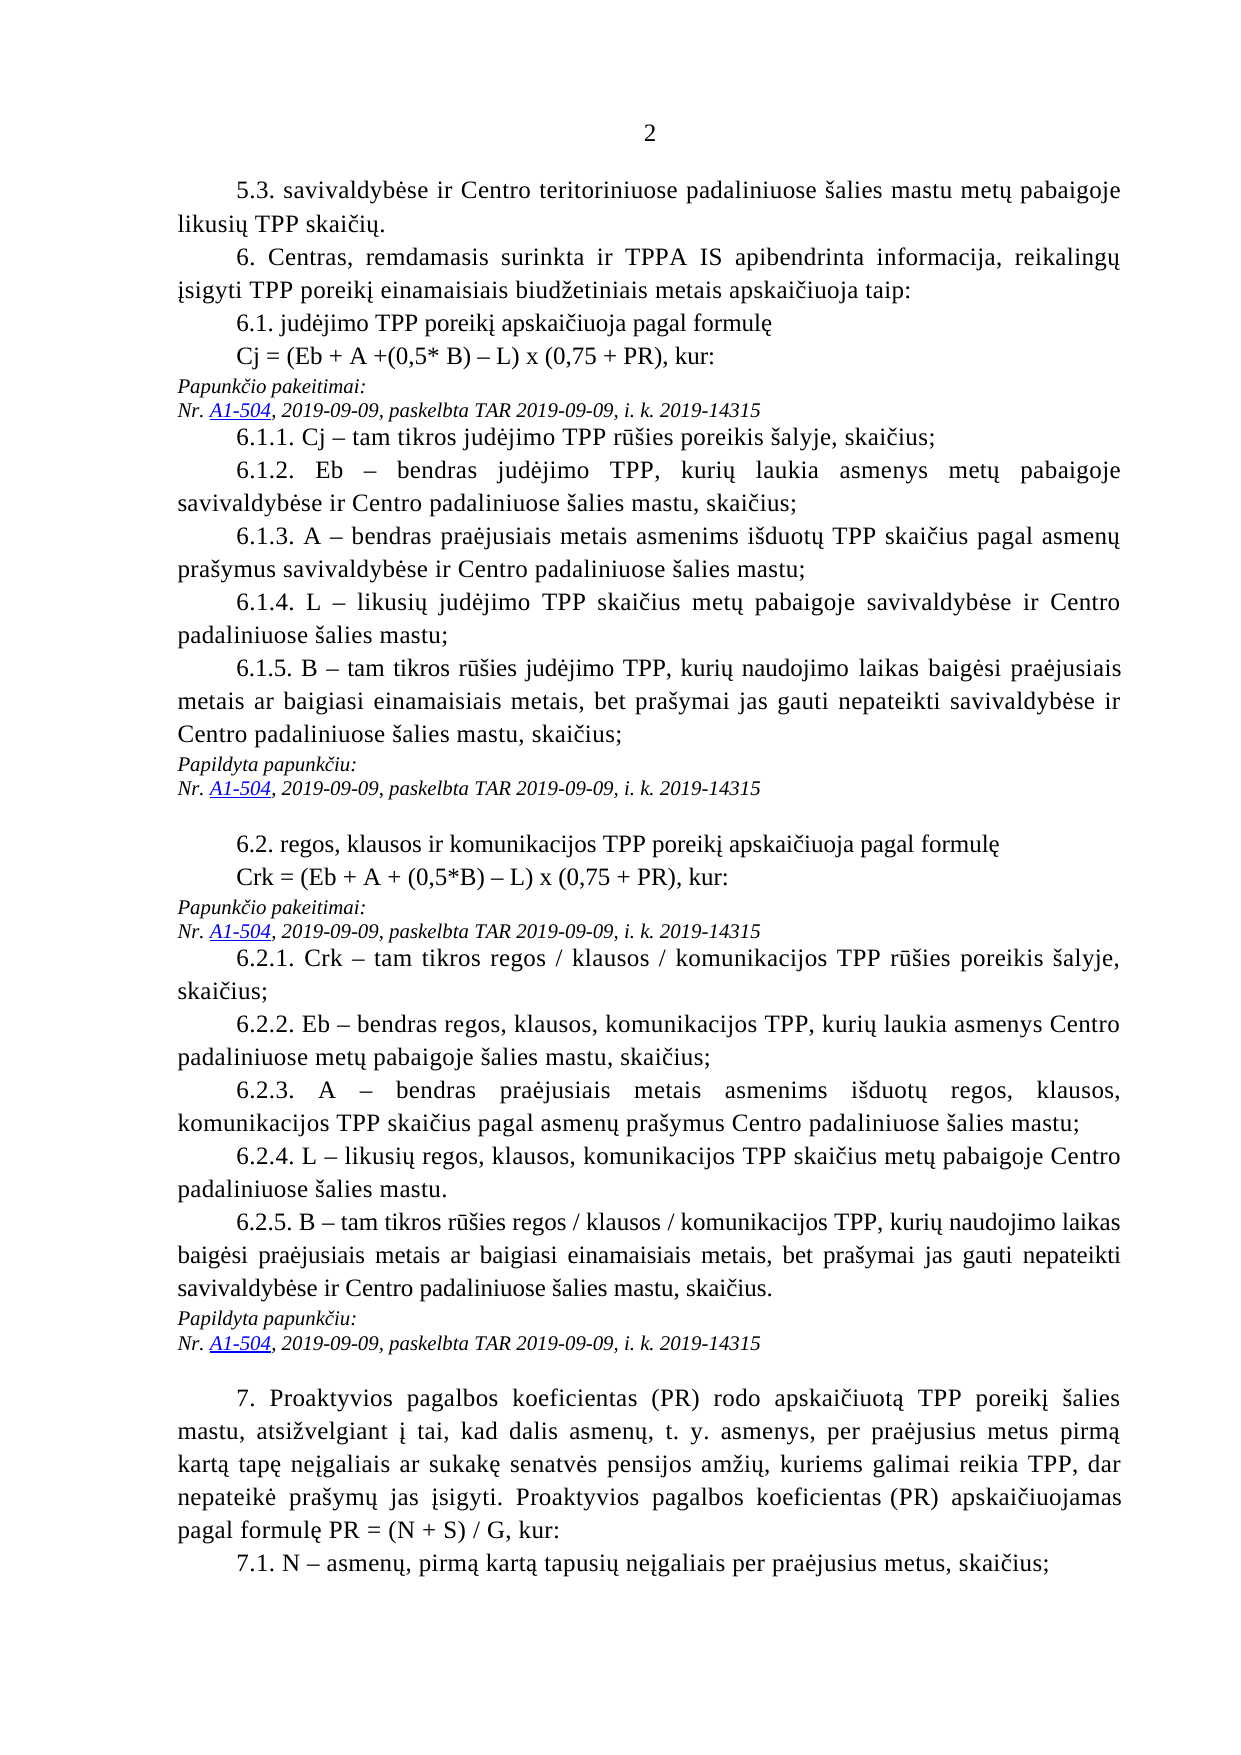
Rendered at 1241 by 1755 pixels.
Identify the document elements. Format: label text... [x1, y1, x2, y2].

text 6.1.1. Cj – tam tikros judėjimo TPP rūšies poreikis šalyje, skaičius; [177, 422, 1122, 451]
text Papildyta papunkčiu: [177, 1306, 1122, 1330]
text Nr. A1-504, 2019-09-09, paskelbta TAR 2019-09-09, i. k. 2019-14315 [177, 398, 1122, 422]
text 7.1. N – asmenų, pirmą kartą tapusių neįgaliais per praėjusius metus, skaičius; [177, 1548, 1122, 1577]
text Papunkčio pakeitimai: [177, 374, 1122, 398]
text 6.2.1. Crk – tam tikros regos / klausos / komunikacijos TPP rūšies poreikis šalyje, skaičius; [177, 943, 1122, 1005]
text 6.2. regos, klausos ir komunikacijos TPP poreikį apskaičiuoja pagal formulę [236, 829, 1122, 858]
text 6. Centras, remdamasis surinkta ir TPPA IS apibendrinta informacija, reikalingų įsigyti TPP poreikį einamaisiais biudžetiniais metais apskaičiuoja taip: [177, 242, 1122, 303]
text 6.2.4. L – likusių regos, klausos, komunikacijos TPP skaičius metų pabaigoje Centro padaliniuose šalies mastu. [177, 1141, 1122, 1203]
text Nr. A1-504, 2019-09-09, paskelbta TAR 2019-09-09, i. k. 2019-14315 [177, 1330, 1122, 1354]
text 6.1. judėjimo TPP poreikį apskaičiuoja pagal formulę [177, 308, 1122, 336]
text 6.2.3. A – bendras praėjusiais metais asmenims išduotų regos, klausos, komunikacijos TPP skaičius pagal asmenų prašymus Centro padaliniuose šalies mastu; [177, 1075, 1122, 1137]
text 6.1.3. A – bendras praėjusiais metais asmenims išduotų TPP skaičius pagal asmenų prašymus savivaldybėse ir Centro padaliniuose šalies mastu; [177, 521, 1122, 583]
text 5.3. savivaldybėse ir Centro teritoriniuose padaliniuose šalies mastu metų pabaigoje likusių TPP skaičių. [177, 176, 1122, 237]
text 6.2.5. B – tam tikros rūšies regos / klausos / komunikacijos TPP, kurių naudojimo laikas baigėsi praėjusiais metais ar baigiasi einamaisiais metais, bet prašymai jas gauti nepateikti savivaldybėse ir Centro padaliniuose šalies mastu, skaičius. [177, 1207, 1122, 1302]
text 6.1.2. Eb – bendras judėjimo TPP, kurių laukia asmenys metų pabaigoje savivaldybėse ir Centro padaliniuose šalies mastu, skaičius; [177, 455, 1122, 517]
text 6.2.2. Eb – bendras regos, klausos, komunikacijos TPP, kurių laukia asmenys Centro padaliniuose metų pabaigoje šalies mastu, skaičius; [177, 1009, 1122, 1071]
text Cj = (Eb + A +(0,5* B) – L) x (0,75 + PR), kur: [177, 341, 1122, 369]
text Crk = (Eb + A + (0,5*B) – L) x (0,75 + PR), kur: [177, 862, 1122, 891]
text Papildyta papunkčiu: [177, 752, 1122, 776]
text Papunkčio pakeitimai: [177, 895, 1122, 919]
text Nr. A1-504, 2019-09-09, paskelbta TAR 2019-09-09, i. k. 2019-14315 [177, 776, 1122, 800]
text 6.1.4. L – likusių judėjimo TPP skaičius metų pabaigoje savivaldybėse ir Centro padaliniuose šalies mastu; [177, 587, 1122, 649]
text 7. Proaktyvios pagalbos koeficientas (PR) rodo apskaičiuotą TPP poreikį šalies mastu, atsižvelgiant į tai, kad dalis asmenų, t. y. asmenys, per praėjusius metus pirmą kartą tapę neįgaliais ar sukakę senatvės pensijos amžių, kuriems galimai reikia TPP, dar nepateikė prašymų jas įsigyti. Proaktyvios pagalbos koeficientas (PR) apskaičiuojamas pagal formulę PR = (N + S) / G, kur: [177, 1383, 1122, 1544]
text Nr. A1-504, 2019-09-09, paskelbta TAR 2019-09-09, i. k. 2019-14315 [177, 919, 1122, 943]
text 6.1.5. B – tam tikros rūšies judėjimo TPP, kurių naudojimo laikas baigėsi praėjusiais metais ar baigiasi einamaisiais metais, bet prašymai jas gauti nepateikti savivaldybėse ir Centro padaliniuose šalies mastu, skaičius; [177, 653, 1122, 748]
